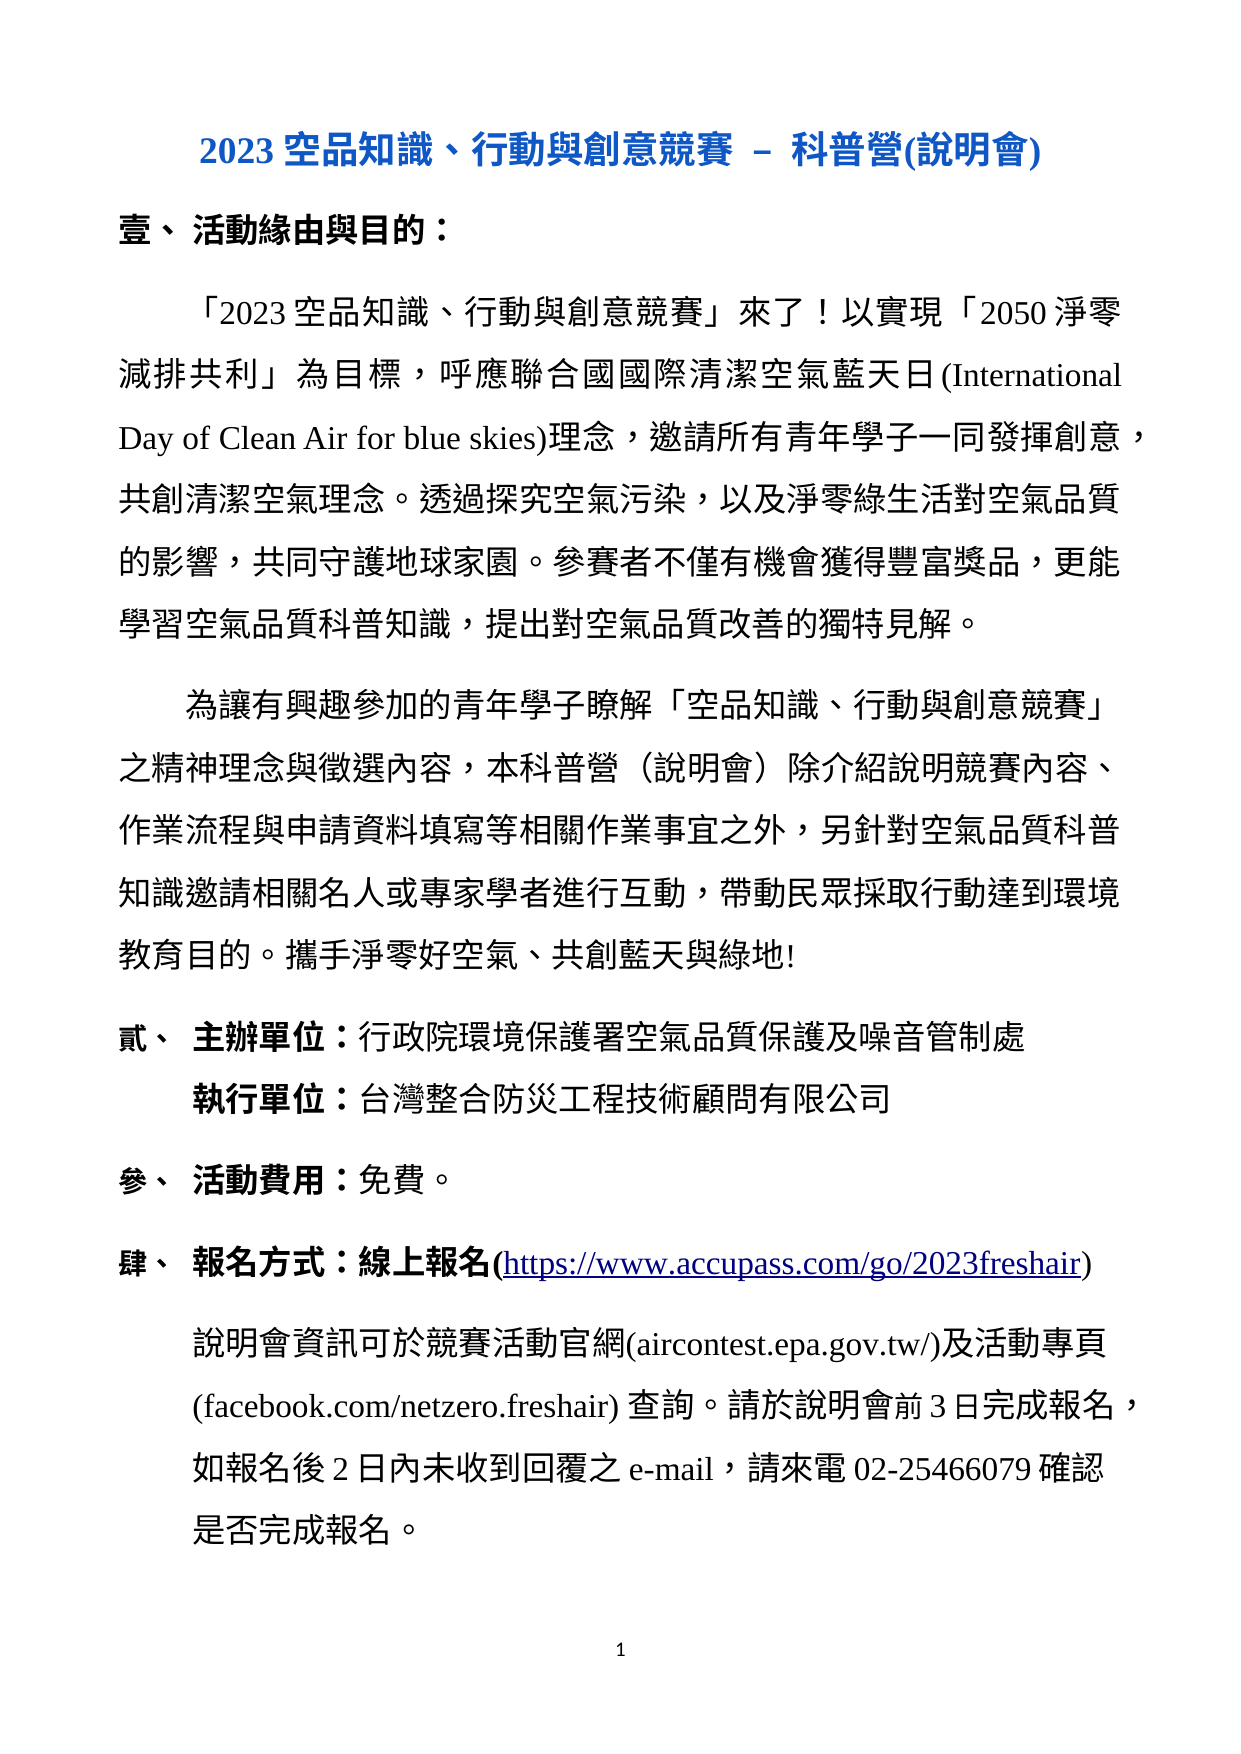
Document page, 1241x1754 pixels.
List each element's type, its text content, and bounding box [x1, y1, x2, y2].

list 活動緣由與目的： [118, 187, 1122, 249]
text 說明會資訊可於競賽活動官網(aircontest.epa.gov.tw/)及活動專頁(facebook.com/netzero.freshair) 查詢。請於說明會前3日完成報名，如報名後2日內未收到回覆之e-mail，請來電02-25466079確認是否完成報名。 [192, 1299, 1137, 1549]
list 主辦單位：行政院環境保護署空氣品質保護及噪音管制處 執行單位：台灣整合防災工程技術顧問有限公司 [118, 993, 1122, 1118]
text 「2023空品知識、行動與創意競賽」來了！以實現「2050淨零減排共利」為目標，呼應聯合國國際清潔空氣藍天日(International Day of Clean Air for blue skies)理念，邀請所有青年學子一同發揮創意，共創清潔空氣理念。透過探究空氣污染，以及淨零綠生活對空氣品質的影響，共同守護地球家園。參賽者不僅有機會獲得豐富獎品，更能學習空氣品質科普知識，提出對空氣品質改善的獨特見解。 [118, 268, 1122, 643]
list 報名方式：線上報名(https://www.accupass.com/go/2023freshair) [118, 1218, 1137, 1280]
list 活動費用：免費。 [118, 1137, 1122, 1199]
text 2023 空品知識、行動與創意競賽 – 科普營(說明會) [118, 105, 1122, 168]
text 為讓有興趣參加的青年學子瞭解「空品知識、行動與創意競賽」之精神理念與徵選內容，本科普營（說明會）除介紹說明競賽內容、作業流程與申請資料填寫等相關作業事宜之外，另針對空氣品質科普知識邀請相關名人或專家學者進行互動，帶動民眾採取行動達到環境教育目的。攜手淨零好空氣、共創藍天與綠地! [118, 662, 1122, 974]
